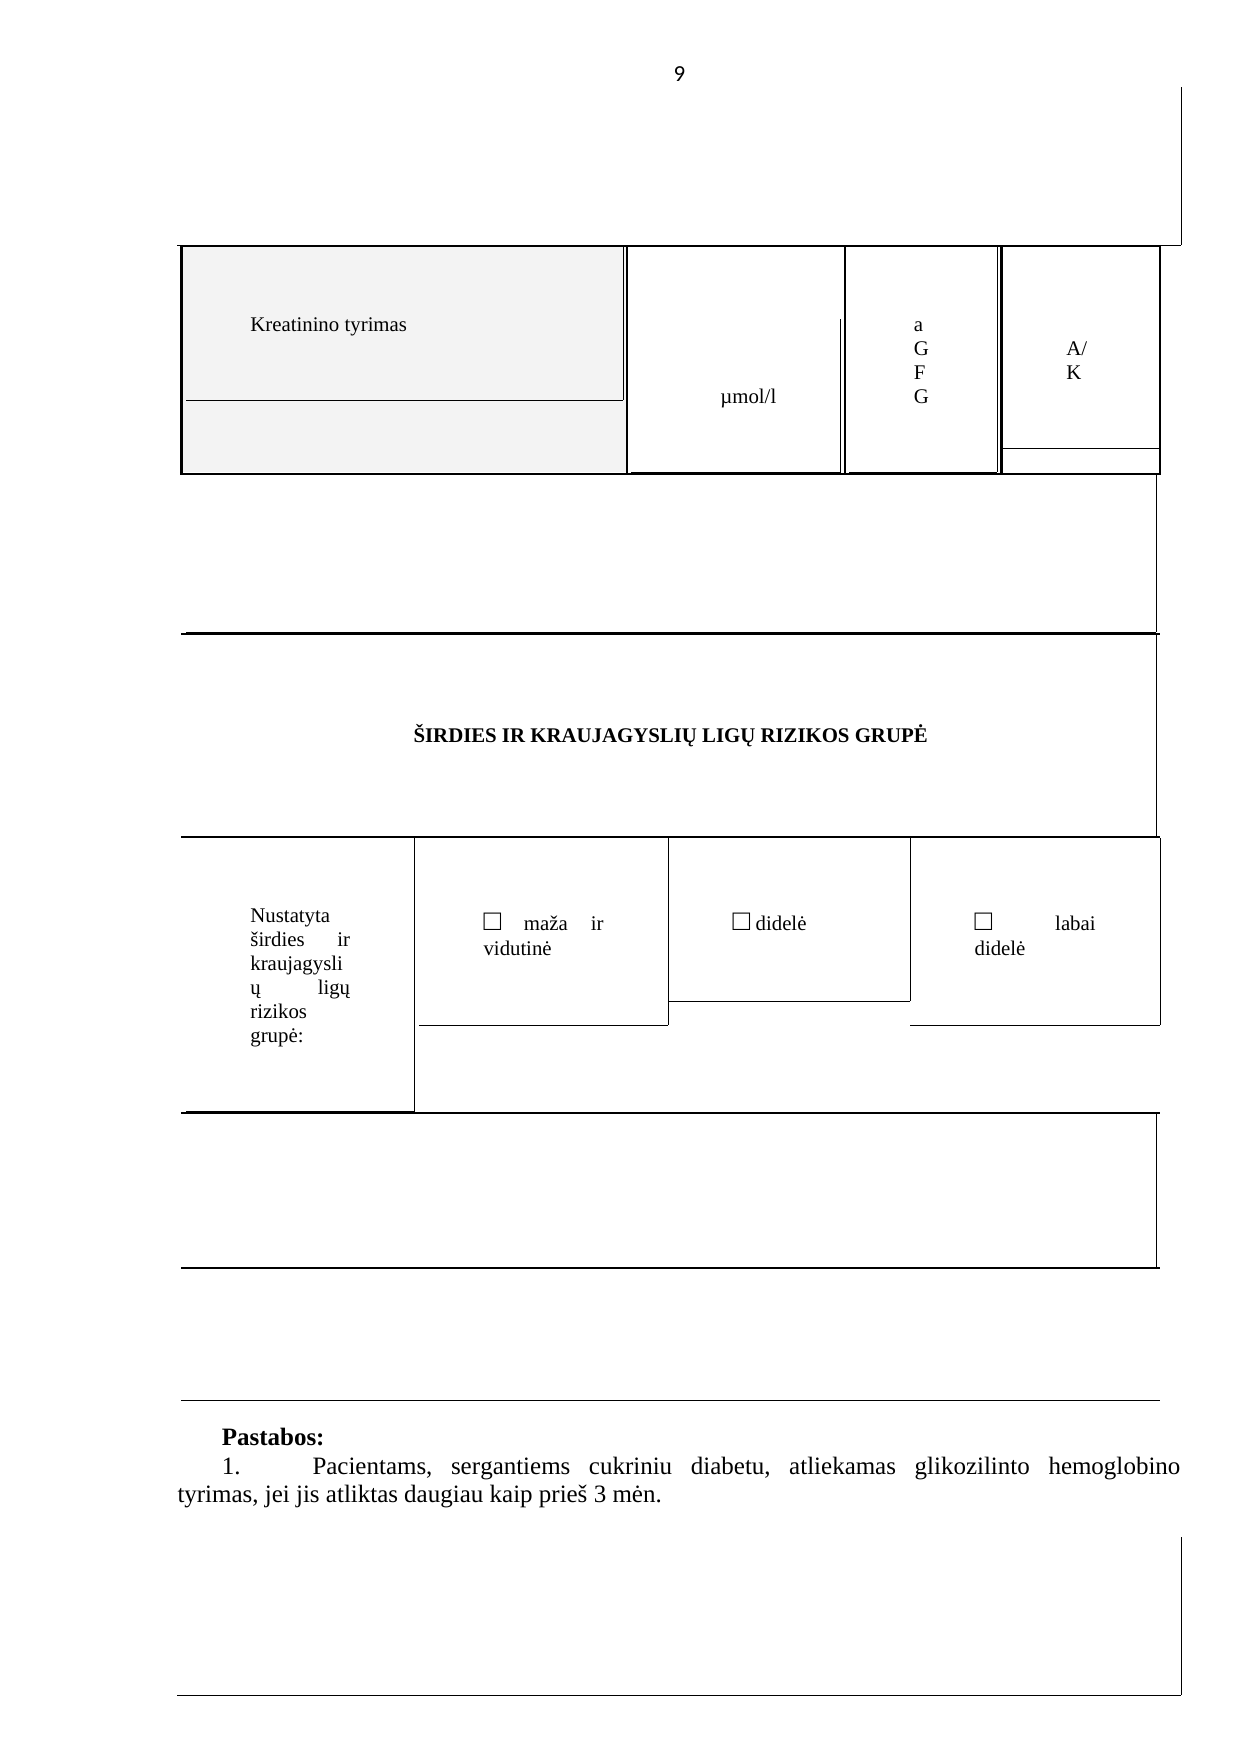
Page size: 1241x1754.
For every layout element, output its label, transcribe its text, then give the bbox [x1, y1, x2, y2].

table_cell [547, 1269, 598, 1400]
table_cell Nustatyta širdies ir kraujagyslių ligų rizikos grupė: [181, 838, 414, 1112]
text 1. Pacientams, sergantiems cukriniu diabetu, atliekamas glikozilinto hemoglobino tyrimas, jei jis atliktas daugiau kaip prieš 3 mėn. [177, 1451, 1181, 1508]
table_cell ŠIRDIES IR KRAUJAGYSLIŲ LIGŲ RIZIKOS GRUPĖ [181, 635, 1156, 836]
table_cell A/K [1003, 247, 1159, 448]
table_cell [1115, 1269, 1160, 1400]
table_cell [408, 1269, 481, 1400]
table_cell Kreatinino tyrimas [183, 247, 626, 472]
table_cell [946, 1269, 974, 1400]
table_cell [1003, 449, 1159, 472]
table_cell [181, 475, 1156, 632]
table_cell [598, 1269, 643, 1400]
table_cell [481, 1269, 526, 1400]
table_cell [181, 1269, 301, 1400]
table_cell [526, 1269, 547, 1400]
text Pastabos: [177, 1422, 1181, 1451]
table_cell aGFG [846, 247, 997, 472]
table_cell □ didelė [668, 838, 910, 1001]
table_cell [1001, 1269, 1024, 1400]
table_cell [1039, 1269, 1099, 1400]
table_cell [1100, 1269, 1115, 1400]
table_cell [772, 1269, 845, 1400]
table_cell [301, 1269, 408, 1400]
table_cell □ labai didelė [910, 838, 1160, 1025]
table_cell [181, 1114, 1156, 1267]
table_cell [910, 1026, 1160, 1112]
table_cell [419, 1026, 668, 1112]
table_cell [668, 1002, 910, 1112]
table_cell [974, 1269, 1001, 1400]
table_cell [1024, 1269, 1038, 1400]
table_cell [845, 1269, 892, 1400]
table_cell [415, 838, 419, 1112]
table_cell µmol/l [628, 247, 844, 472]
table_cell □ maža ir vidutinė [419, 838, 668, 1025]
table_cell [643, 1269, 647, 1400]
table_cell [648, 1269, 772, 1400]
table_cell [892, 1269, 946, 1400]
